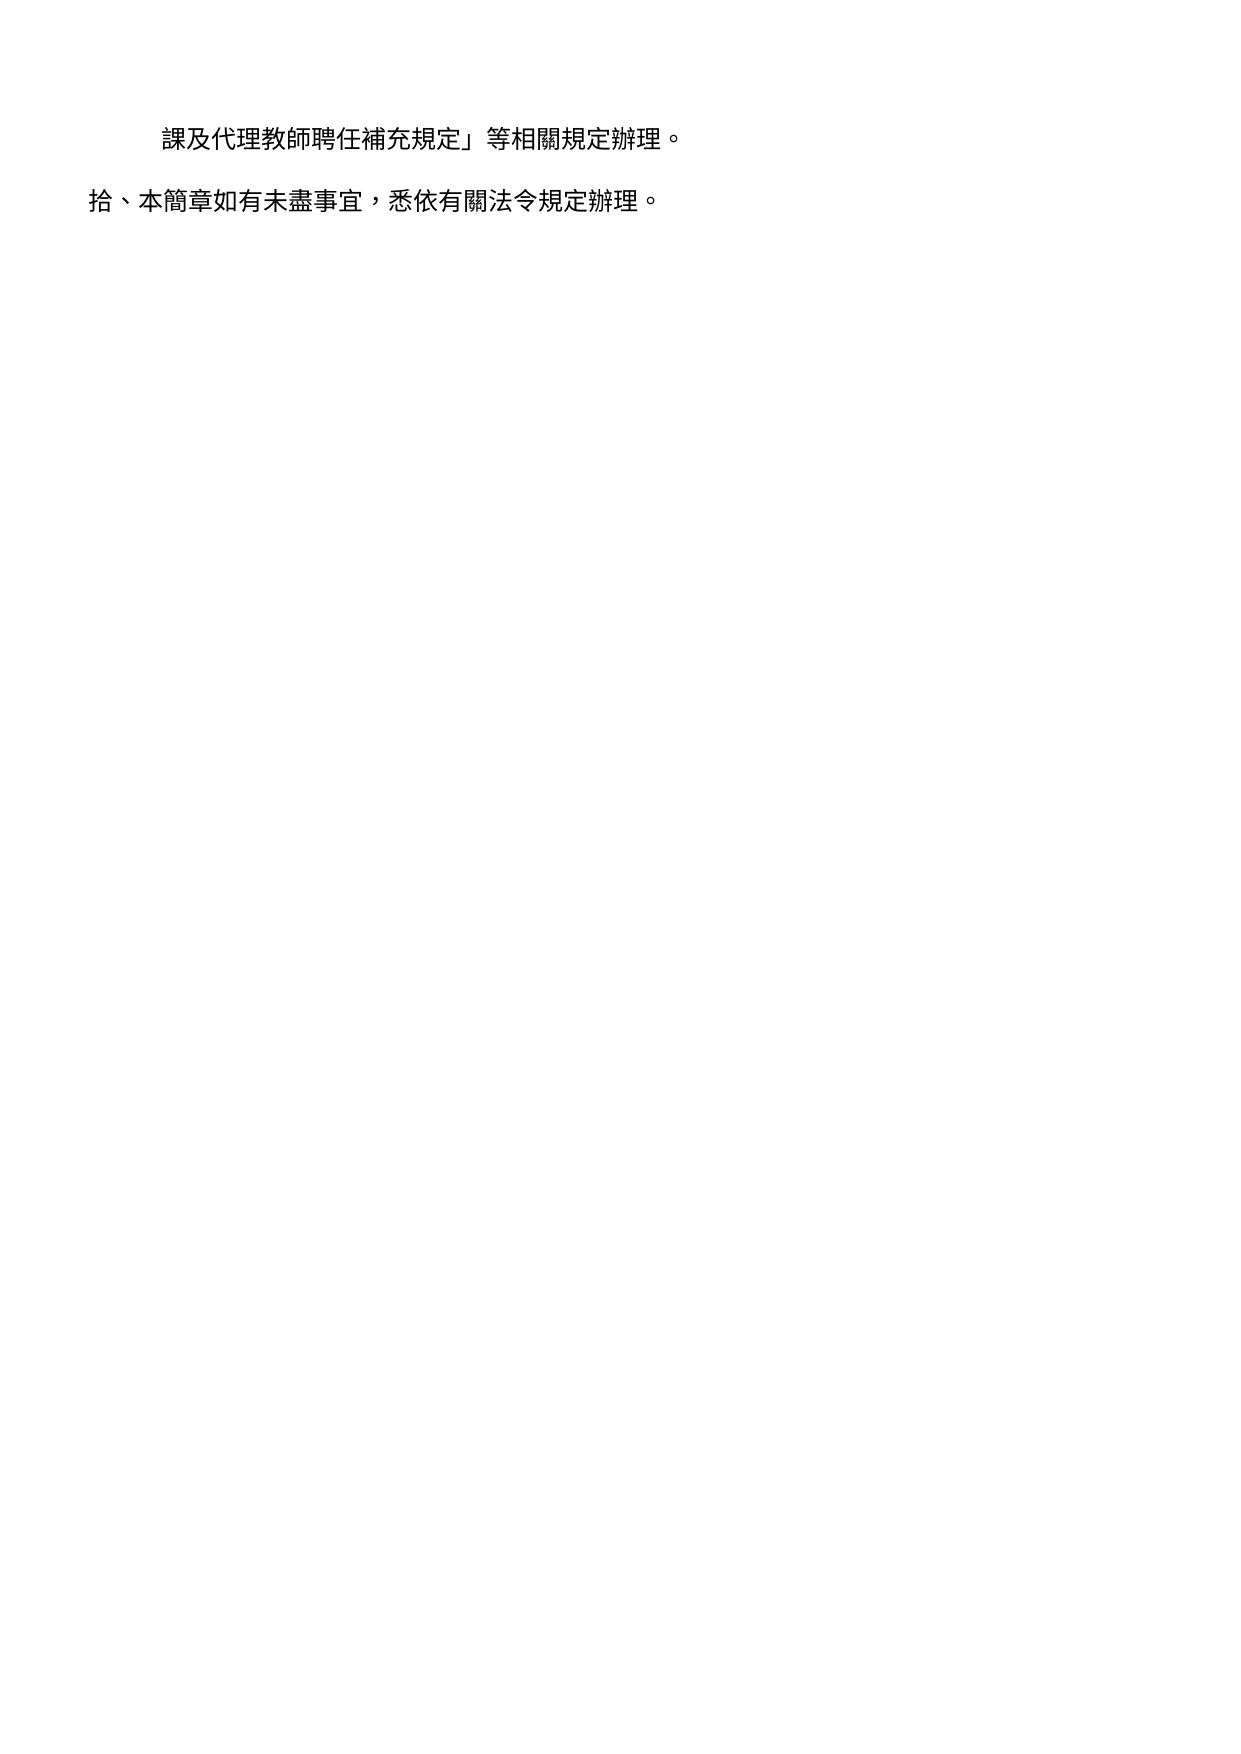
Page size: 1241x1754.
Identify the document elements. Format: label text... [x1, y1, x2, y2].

text 拾、本簡章如有未盡事宜，悉依有關法令規定辦理。 [89, 158, 1152, 221]
text 課及代理教師聘任補充規定」等相關規定辦理。 [109, 96, 1152, 158]
